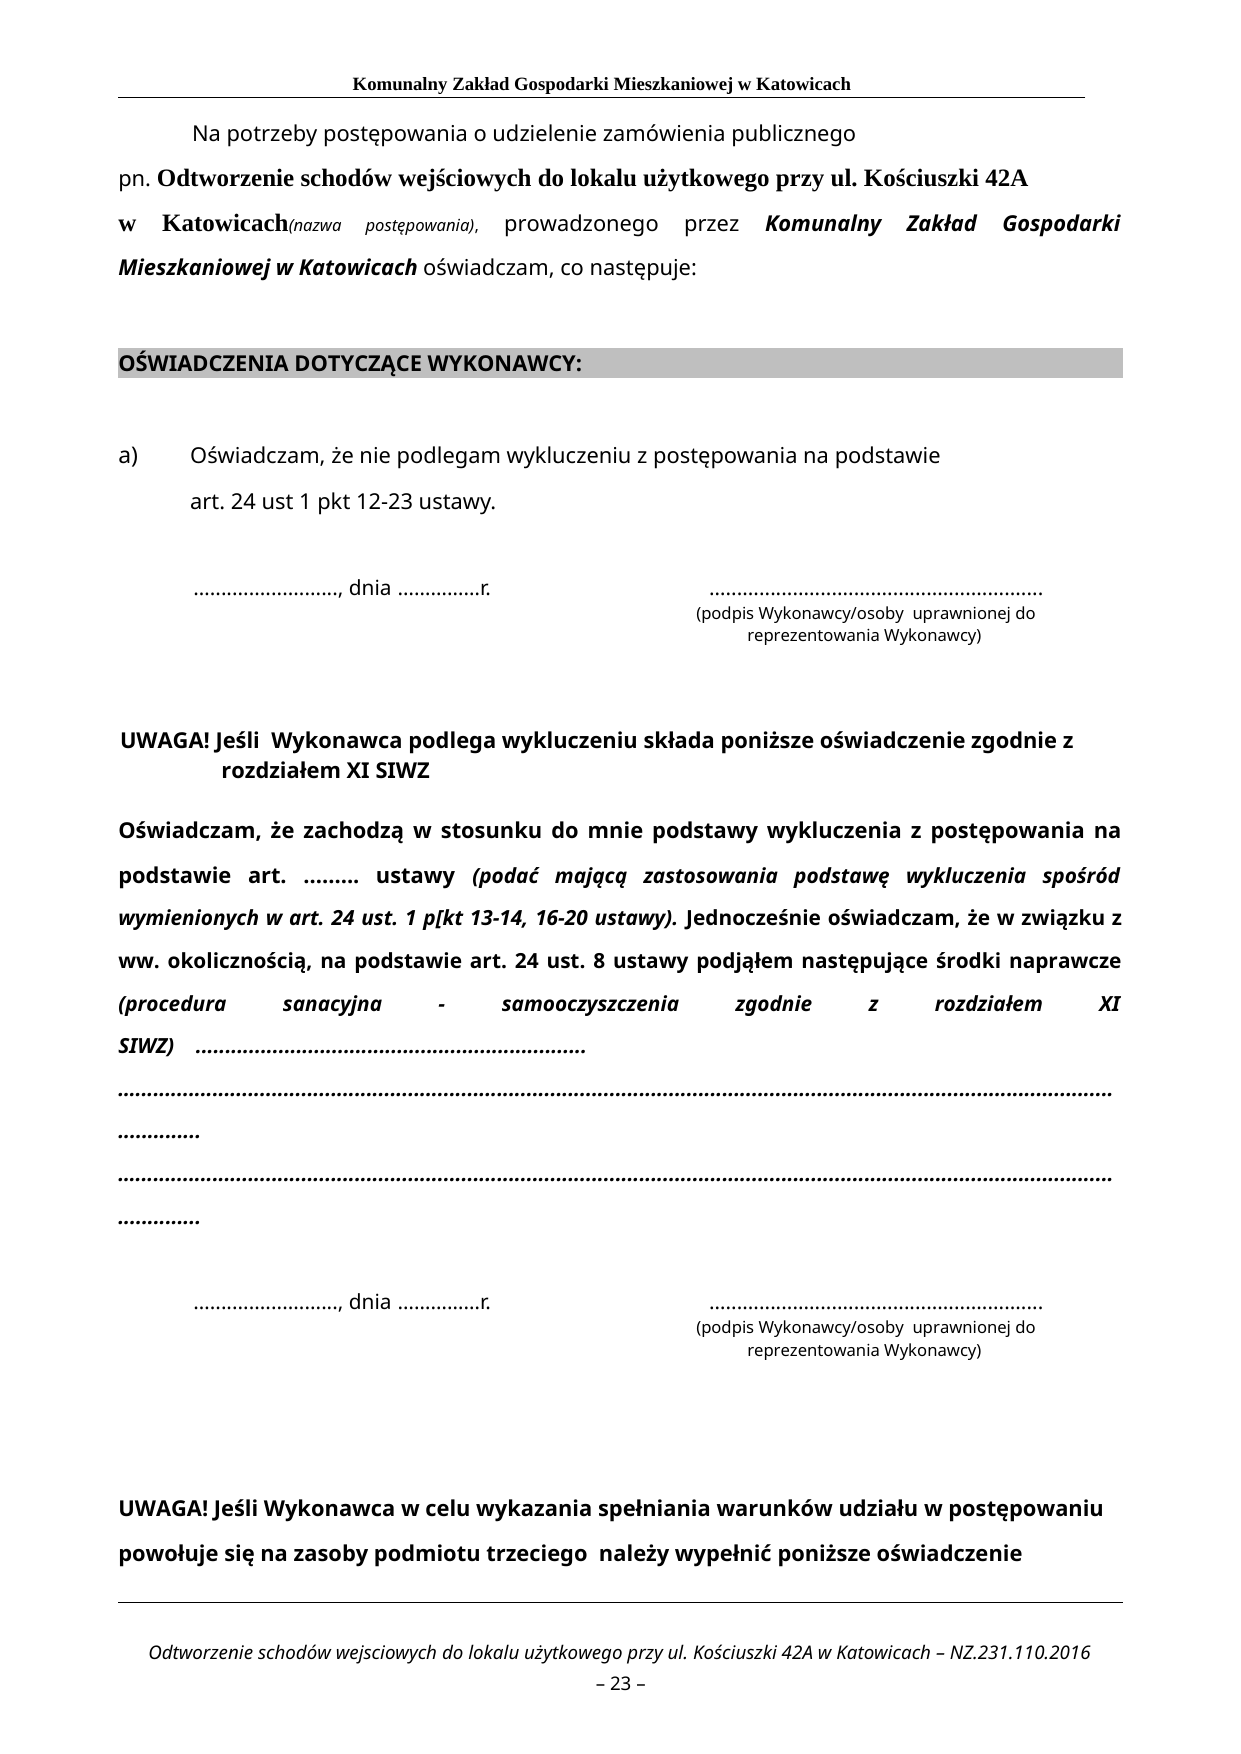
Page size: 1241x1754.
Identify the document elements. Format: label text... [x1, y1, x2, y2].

text UWAGA! Jeśli Wykonawca w celu wykazania spełniania warunków udziału w postępowaniu powołuje się na zasoby podmiotu trzeciego należy wypełnić poniższe oświadczenie [118, 1493, 1123, 1567]
text (podpis Wykonawcy/osoby uprawnionej do reprezentowania Wykonawcy) [693, 1315, 1038, 1361]
text …................................................................................................................................................................................... [118, 1159, 1123, 1230]
text UWAGA! Jeśli Wykonawca podlega wykluczeniu składa poniższe oświadczenie zgodnie z rozdziałem XI SIWZ [120, 726, 1123, 785]
text Oświadczam, że zachodzą w stosunku do mnie podstawy wykluczenia z postępowania na podstawie art. …...... ustawy (podać mającą zastosowania podstawę wykluczenia spośród wymienionych w art. 24 ust. 1 p[kt 13-14, 16-20 ustawy). Jednocześnie oświadczam, że w związku z ww. okolicznością, na podstawie art. 24 ust. 8 ustawy podjąłem następujące środki naprawcze (procedura sanacyjna - samooczyszczenia zgodnie z rozdziałem XI SIWZ) .................................................................. [118, 815, 1123, 1060]
list …......................., dnia ……………r. …......................................................... [193, 573, 1123, 601]
text Na potrzeby postępowania o udzielenie zamówienia publicznego pn. Odtworzenie schodów wejściowych do lokalu użytkowego przy ul. Kościuszki 42A w Katowicach(nazwa postępowania), prowadzonego przez Komunalny Zakład Gospodarki Mieszkaniowej w Katowicach oświadczam, co następuje: [118, 118, 1123, 282]
text …................................................................................................................................................................................... [118, 1074, 1123, 1145]
text OŚWIADCZENIA DOTYCZĄCE WYKONAWCY: [118, 348, 1123, 378]
list Oświadczam, że nie podlegam wykluczeniu z postępowania na podstawie art. 24 ust 1 pkt 12-23 ustawy. [118, 439, 1123, 515]
list …......................., dnia ……………r. …......................................................... [193, 1287, 1123, 1315]
text (podpis Wykonawcy/osoby uprawnionej do reprezentowania Wykonawcy) [693, 601, 1038, 647]
